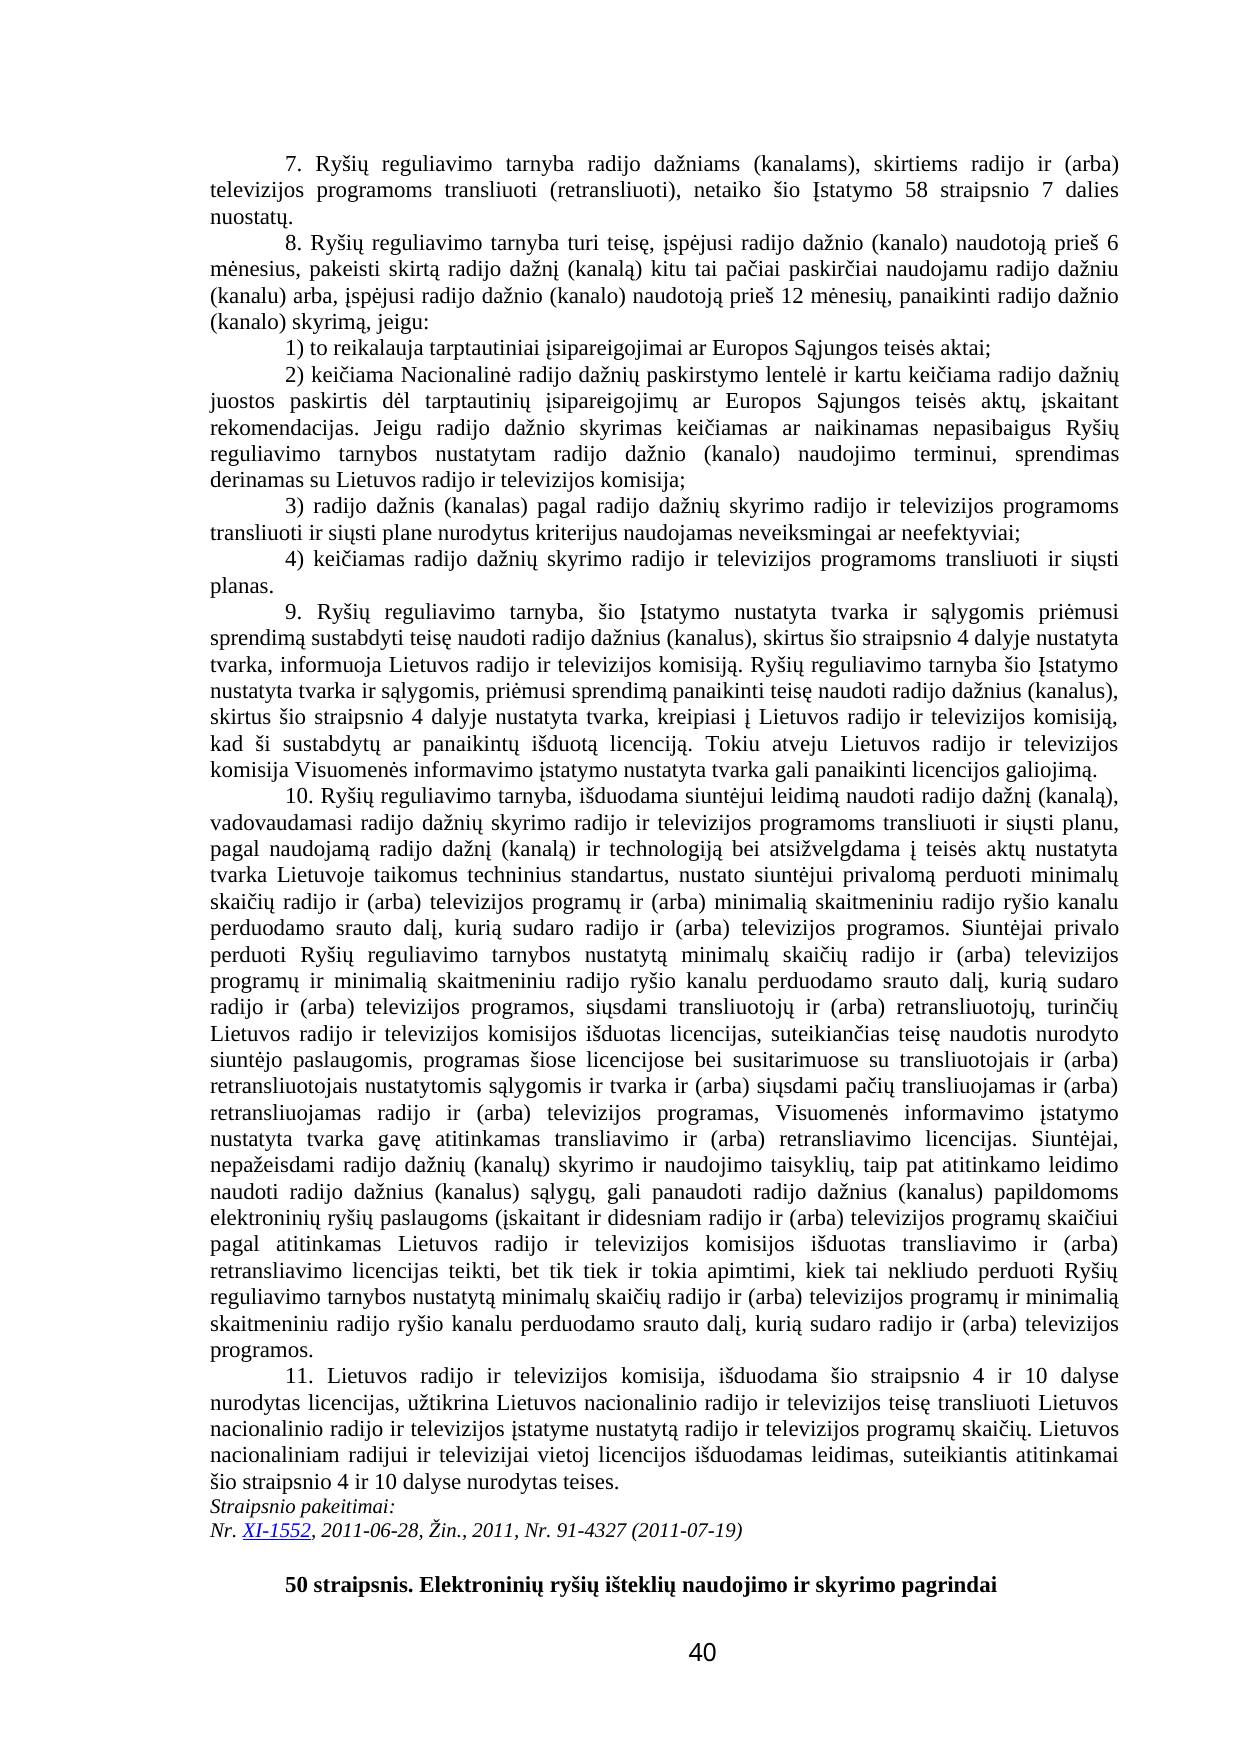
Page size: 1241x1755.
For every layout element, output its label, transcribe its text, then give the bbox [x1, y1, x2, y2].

text 8. Ryšių reguliavimo tarnyba turi teisę, įspėjusi radijo dažnio (kanalo) naudotoją prieš 6 mėnesius, pakeisti skirtą radijo dažnį (kanalą) kitu tai pačiai paskirčiai naudojamu radijo dažniu (kanalu) arba, įspėjusi radijo dažnio (kanalo) naudotoją prieš 12 mėnesių, panaikinti radijo dažnio (kanalo) skyrimą, jeigu: [210, 229, 1120, 334]
text 10. Ryšių reguliavimo tarnyba, išduodama siuntėjui leidimą naudoti radijo dažnį (kanalą), vadovaudamasi radijo dažnių skyrimo radijo ir televizijos programoms transliuoti ir siųsti planu, pagal naudojamą radijo dažnį (kanalą) ir technologiją bei atsižvelgdama į teisės aktų nustatyta tvarka Lietuvoje taikomus techninius standartus, nustato siuntėjui privalomą perduoti minimalų skaičių radijo ir (arba) televizijos programų ir (arba) minimalią skaitmeniniu radijo ryšio kanalu perduodamo srauto dalį, kurią sudaro radijo ir (arba) televizijos programos. Siuntėjai privalo perduoti Ryšių reguliavimo tarnybos nustatytą minimalų skaičių radijo ir (arba) televizijos programų ir minimalią skaitmeniniu radijo ryšio kanalu perduodamo srauto dalį, kurią sudaro radijo ir (arba) televizijos programos, siųsdami transliuotojų ir (arba) retransliuotojų, turinčių Lietuvos radijo ir televizijos komisijos išduotas licencijas, suteikiančias teisę naudotis nurodyto siuntėjo paslaugomis, programas šiose licencijose bei susitarimuose su transliuotojais ir (arba) retransliuotojais nustatytomis sąlygomis ir tvarka ir (arba) siųsdami pačių transliuojamas ir (arba) retransliuojamas radijo ir (arba) televizijos programas, Visuomenės informavimo įstatymo nustatyta tvarka gavę atitinkamas transliavimo ir (arba) retransliavimo licencijas. Siuntėjai, nepažeisdami radijo dažnių (kanalų) skyrimo ir naudojimo taisyklių, taip pat atitinkamo leidimo naudoti radijo dažnius (kanalus) sąlygų, gali panaudoti radijo dažnius (kanalus) papildomoms elektroninių ryšių paslaugoms (įskaitant ir didesniam radijo ir (arba) televizijos programų skaičiui pagal atitinkamas Lietuvos radijo ir televizijos komisijos išduotas transliavimo ir (arba) retransliavimo licencijas teikti, bet tik tiek ir tokia apimtimi, kiek tai nekliudo perduoti Ryšių reguliavimo tarnybos nustatytą minimalų skaičių radijo ir (arba) televizijos programų ir minimalią skaitmeniniu radijo ryšio kanalu perduodamo srauto dalį, kurią sudaro radijo ir (arba) televizijos programos. [210, 782, 1120, 1362]
text 2) keičiama Nacionalinė radijo dažnių paskirstymo lentelė ir kartu keičiama radijo dažnių juostos paskirtis dėl tarptautinių įsipareigojimų ar Europos Sąjungos teisės aktų, įskaitant rekomendacijas. Jeigu radijo dažnio skyrimas keičiamas ar naikinamas nepasibaigus Ryšių reguliavimo tarnybos nustatytam radijo dažnio (kanalo) naudojimo terminui, sprendimas derinamas su Lietuvos radijo ir televizijos komisija; [210, 361, 1120, 493]
text 3) radijo dažnis (kanalas) pagal radijo dažnių skyrimo radijo ir televizijos programoms transliuoti ir siųsti plane nurodytus kriterijus naudojamas neveiksmingai ar neefektyviai; [210, 493, 1120, 545]
text Straipsnio pakeitimai: [210, 1494, 1120, 1518]
text 7. Ryšių reguliavimo tarnyba radijo dažniams (kanalams), skirtiems radijo ir (arba) televizijos programoms transliuoti (retransliuoti), netaiko šio Įstatymo 58 straipsnio 7 dalies nuostatų. [210, 150, 1120, 229]
text 9. Ryšių reguliavimo tarnyba, šio Įstatymo nustatyta tvarka ir sąlygomis priėmusi sprendimą sustabdyti teisę naudoti radijo dažnius (kanalus), skirtus šio straipsnio 4 dalyje nustatyta tvarka, informuoja Lietuvos radijo ir televizijos komisiją. Ryšių reguliavimo tarnyba šio Įstatymo nustatyta tvarka ir sąlygomis, priėmusi sprendimą panaikinti teisę naudoti radijo dažnius (kanalus), skirtus šio straipsnio 4 dalyje nustatyta tvarka, kreipiasi į Lietuvos radijo ir televizijos komisiją, kad ši sustabdytų ar panaikintų išduotą licenciją. Tokiu atveju Lietuvos radijo ir televizijos komisija Visuomenės informavimo įstatymo nustatyta tvarka gali panaikinti licencijos galiojimą. [210, 598, 1120, 782]
text 4) keičiamas radijo dažnių skyrimo radijo ir televizijos programoms transliuoti ir siųsti planas. [210, 545, 1120, 598]
text 1) to reikalauja tarptautiniai įsipareigojimai ar Europos Sąjungos teisės aktai; [210, 334, 1120, 361]
text 50 straipsnis. Elektroninių ryšių išteklių naudojimo ir skyrimo pagrindai [210, 1571, 1120, 1597]
text Nr. XI-1552, 2011-06-28, Žin., 2011, Nr. 91-4327 (2011-07-19) [210, 1518, 1120, 1542]
text 11. Lietuvos radijo ir televizijos komisija, išduodama šio straipsnio 4 ir 10 dalyse nurodytas licencijas, užtikrina Lietuvos nacionalinio radijo ir televizijos teisę transliuoti Lietuvos nacionalinio radijo ir televizijos įstatyme nustatytą radijo ir televizijos programų skaičių. Lietuvos nacionaliniam radijui ir televizijai vietoj licencijos išduodamas leidimas, suteikiantis atitinkamai šio straipsnio 4 ir 10 dalyse nurodytas teises. [210, 1362, 1120, 1494]
